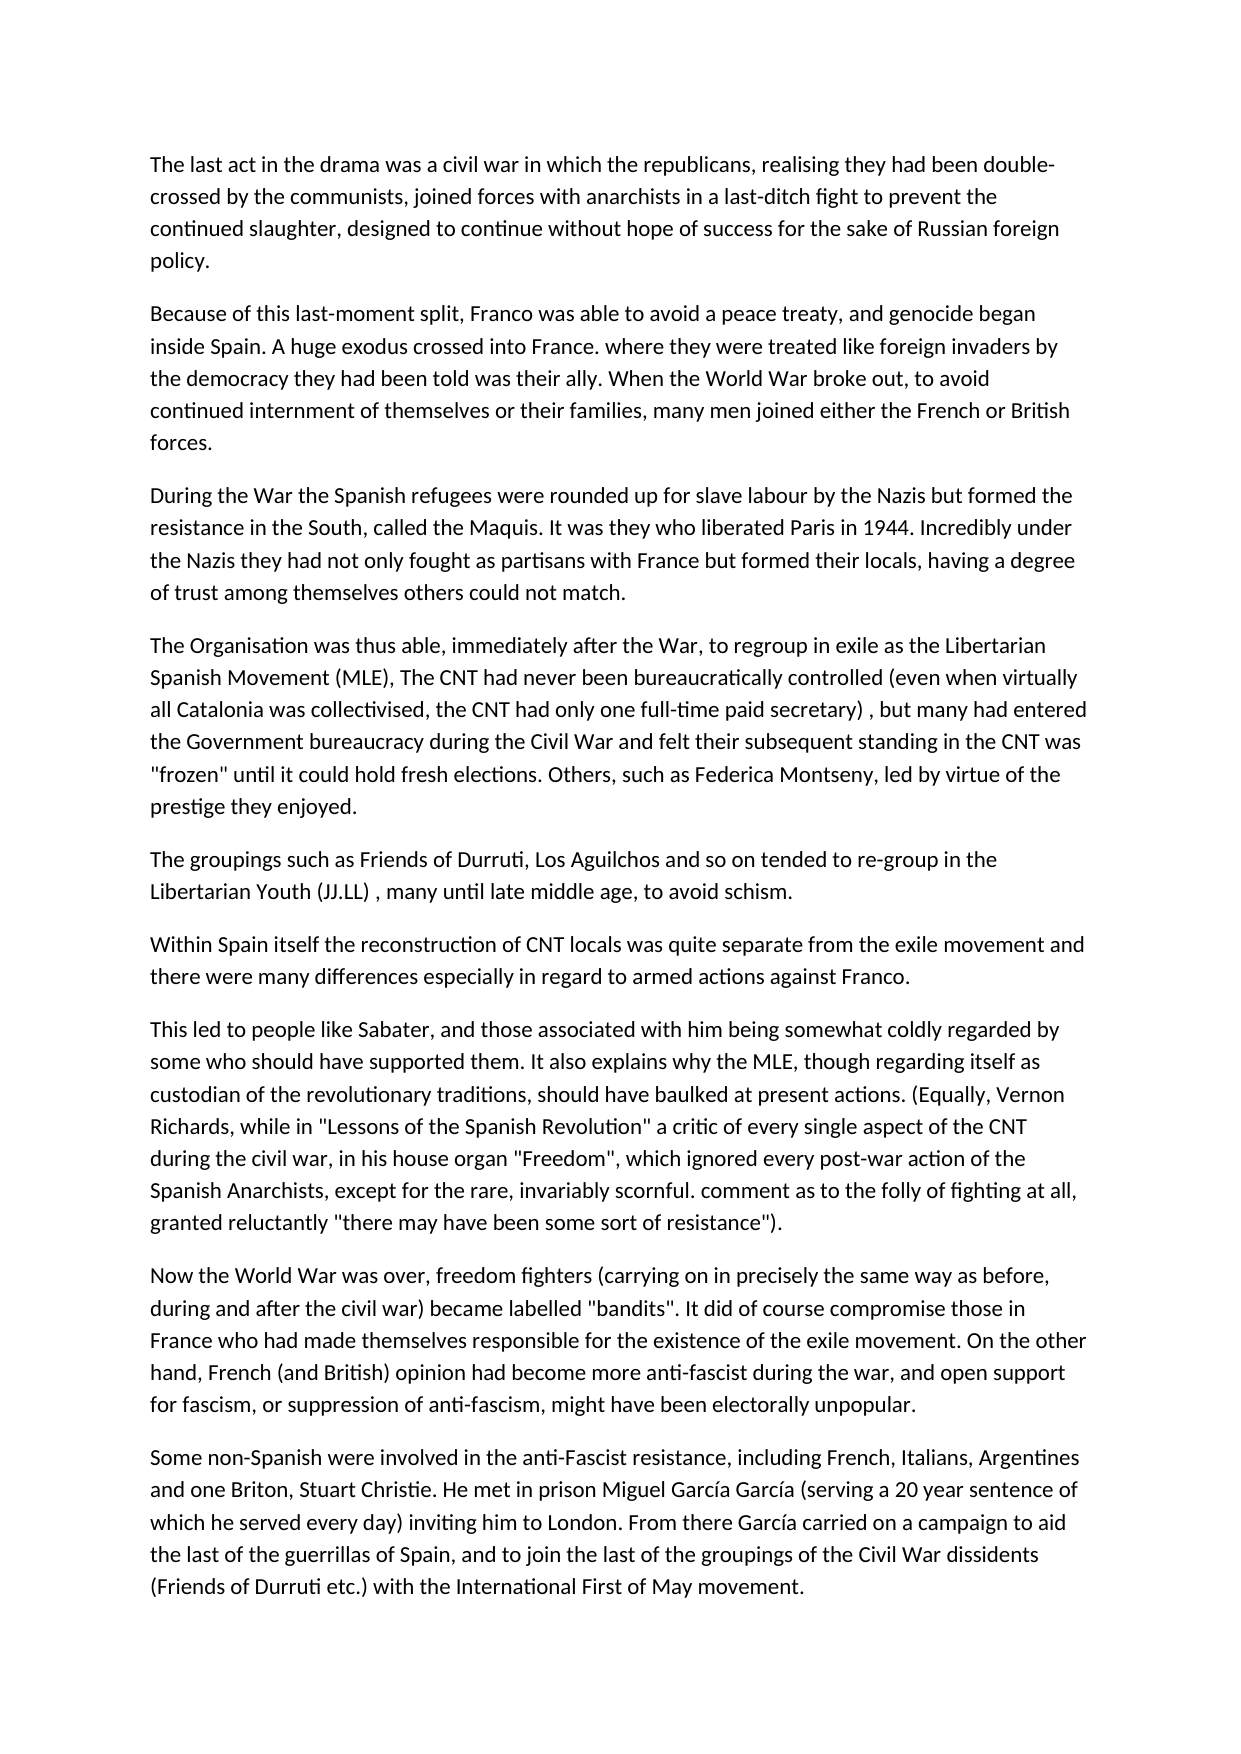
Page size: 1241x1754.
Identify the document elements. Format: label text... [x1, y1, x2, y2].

text Because of this last-moment split, Franco was able to avoid a peace treaty, and genocide began inside Spain. A huge exodus crossed into France. where they were treated like foreign invaders by the democracy they had been told was their ally. When the World War broke out, to avoid continued internment of themselves or their families, many men joined either the French or British forces. [150, 299, 1090, 456]
text During the War the Spanish refugees were rounded up for slave labour by the Nazis but formed the resistance in the South, called the Maquis. It was they who liberated Paris in 1944. Incredibly under the Nazis they had not only fought as partisans with France but formed their locals, having a degree of trust among themselves others could not match. [150, 481, 1090, 606]
text This led to people like Sabater, and those associated with him being somewhat coldly regarded by some who should have supported them. It also explains why the MLE, though regarding itself as custodian of the revolutionary traditions, should have baulked at present actions. (Equally, Vernon Richards, while in "Lessons of the Spanish Revolution" a critic of every single aspect of the CNT during the civil war, in his house organ "Freedom", which ignored every post-war action of the Spanish Anarchists, except for the rare, invariably scornful. comment as to the folly of fighting at all, granted reluctantly "there may have been some sort of resistance"). [150, 1015, 1090, 1236]
text Some non-Spanish were involved in the anti-Fascist resistance, including French, Italians, Argentines and one Briton, Stuart Christie. He met in prison Miguel García García (serving a 20 year sentence of which he served every day) inviting him to London. From there García carried on a campaign to aid the last of the guerrillas of Spain, and to join the last of the groupings of the Civil War dissidents (Friends of Durruti etc.) with the International First of May movement. [150, 1443, 1090, 1600]
text The Organisation was thus able, immediately after the War, to regroup in exile as the Libertarian Spanish Movement (MLE), The CNT had never been bureaucratically controlled (even when virtually all Catalonia was collectivised, the CNT had only one full-time paid secretary) , but many had entered the Government bureaucracy during the Civil War and felt their subsequent standing in the CNT was "frozen" until it could hold fresh elections. Others, such as Federica Montseny, led by virtue of the prestige they enjoyed. [150, 631, 1090, 820]
text Within Spain itself the reconstruction of CNT locals was quite separate from the exile movement and there were many differences especially in regard to armed actions against Franco. [150, 930, 1090, 990]
text Now the World War was over, freedom fighters (carrying on in precisely the same way as before, during and after the civil war) became labelled "bandits". It did of course compromise those in France who had made themselves responsible for the existence of the exile movement. On the other hand, French (and British) opinion had become more anti-fascist during the war, and open support for fascism, or suppression of anti-fascism, might have been electorally unpopular. [150, 1261, 1090, 1418]
text The last act in the drama was a civil war in which the republicans, realising they had been double-crossed by the communists, joined forces with anarchists in a last-ditch fight to prevent the continued slaughter, designed to continue without hope of success for the sake of Russian foreign policy. [150, 150, 1090, 274]
text The groupings such as Friends of Durruti, Los Aguilchos and so on tended to re-group in the Libertarian Youth (JJ.LL) , many until late middle age, to avoid schism. [150, 845, 1090, 905]
